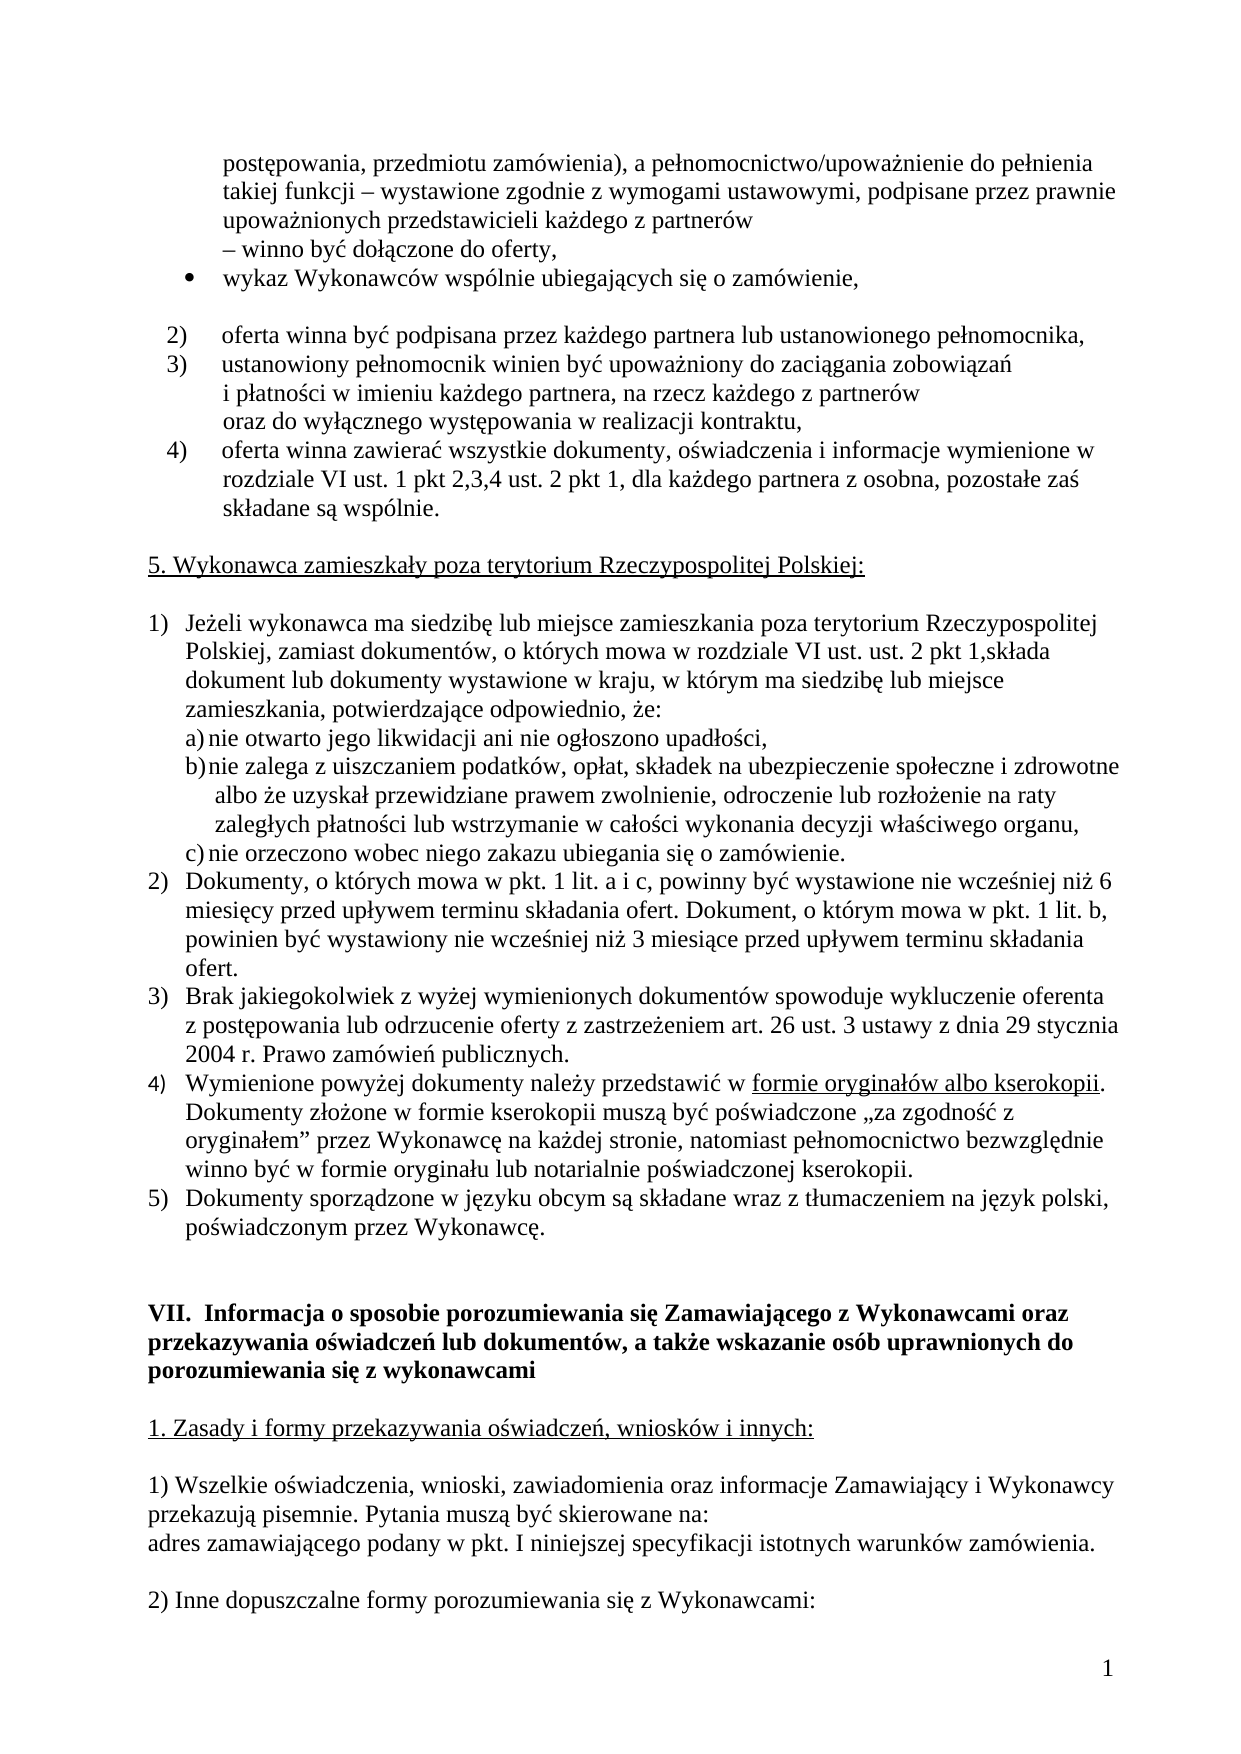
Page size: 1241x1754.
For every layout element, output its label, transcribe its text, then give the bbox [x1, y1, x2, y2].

list oferta winna zawierać wszystkie dokumenty, oświadczenia i informacje wymienione w rozdziale VI ust. 1 pkt 2,3,4 ust. 2 pkt 1, dla każdego partnera z osobna, pozostałe zaś składane są wspólnie. [166, 435, 1125, 521]
text 1) Wszelkie oświadczenia, wnioski, zawiadomienia oraz informacje Zamawiający i Wykonawcy przekazują pisemnie. Pytania muszą być skierowane na: [148, 1470, 1125, 1528]
list Jeżeli wykonawca ma siedzibę lub miejsce zamieszkania poza terytorium Rzeczypospolitej Polskiej, zamiast dokumentów, o których mowa w rozdziale VI ust. ust. 2 pkt 1,składa dokument lub dokumenty wystawione w kraju, w którym ma siedzibę lub miejsce zamieszkania, potwierdzające odpowiednio, że: [148, 608, 1125, 723]
list Dokumenty sporządzone w języku obcym są składane wraz z tłumaczeniem na język polski, poświadczonym przez Wykonawcę. [148, 1183, 1125, 1240]
list Wymienione powyżej dokumenty należy przedstawić w formie oryginałów albo kserokopii. Dokumenty złożone w formie kserokopii muszą być poświadczone „za zgodność z oryginałem” przez Wykonawcę na każdej stronie, natomiast pełnomocnictwo bezwzględnie winno być w formie oryginału lub notarialnie poświadczonej kserokopii. [148, 1068, 1125, 1183]
list wykaz Wykonawców wspólnie ubiegających się o zamówienie, [185, 263, 1125, 291]
list ustanowiony pełnomocnik winien być upoważniony do zaciągania zobowiązań i płatności w imieniu każdego partnera, na rzecz każdego z partnerów oraz do wyłącznego występowania w realizacji kontraktu, [166, 349, 1125, 435]
list oferta winna być podpisana przez każdego partnera lub ustanowionego pełnomocnika, [166, 320, 1125, 349]
text 5. Wykonawca zamieszkały poza terytorium Rzeczypospolitej Polskiej: [148, 550, 1125, 579]
list nie orzeczono wobec niego zakazu ubiegania się o zamówienie. [185, 838, 1125, 866]
list Brak jakiegokolwiek z wyżej wymienionych dokumentów spowoduje wykluczenie oferenta z postępowania lub odrzucenie oferty z zastrzeżeniem art. 26 ust. 3 ustawy z dnia 29 stycznia 2004 r. Prawo zamówień publicznych. [148, 981, 1125, 1068]
list nie otwarto jego likwidacji ani nie ogłoszono upadłości, [185, 723, 1125, 751]
text 2) Inne dopuszczalne formy porozumiewania się z Wykonawcami: [148, 1585, 1125, 1614]
list Dokumenty, o których mowa w pkt. 1 lit. a i c, powinny być wystawione nie wcześniej niż 6 miesięcy przed upływem terminu składania ofert. Dokument, o którym mowa w pkt. 1 lit. b, powinien być wystawiony nie wcześniej niż 3 miesiące przed upływem terminu składania ofert. [148, 866, 1125, 981]
text adres zamawiającego podany w pkt. I niniejszej specyfikacji istotnych warunków zamówienia. [148, 1528, 1125, 1557]
text VII. Informacja o sposobie porozumiewania się Zamawiającego z Wykonawcami oraz przekazywania oświadczeń lub dokumentów, a także wskazanie osób uprawnionych do porozumiewania się z wykonawcami [148, 1298, 1125, 1384]
text 1. Zasady i formy przekazywania oświadczeń, wniosków i innych: [148, 1413, 1125, 1442]
list nie zalega z uiszczaniem podatków, opłat, składek na ubezpieczenie społeczne i zdrowotne albo że uzyskał przewidziane prawem zwolnienie, odroczenie lub rozłożenie na raty zaległych płatności lub wstrzymanie w całości wykonania decyzji właściwego organu, [185, 751, 1125, 838]
list postępowania, przedmiotu zamówienia), a pełnomocnictwo/upoważnienie do pełnienia takiej funkcji – wystawione zgodnie z wymogami ustawowymi, podpisane przez prawnie upoważnionych przedstawicieli każdego z partnerów – winno być dołączone do oferty, [185, 148, 1125, 263]
